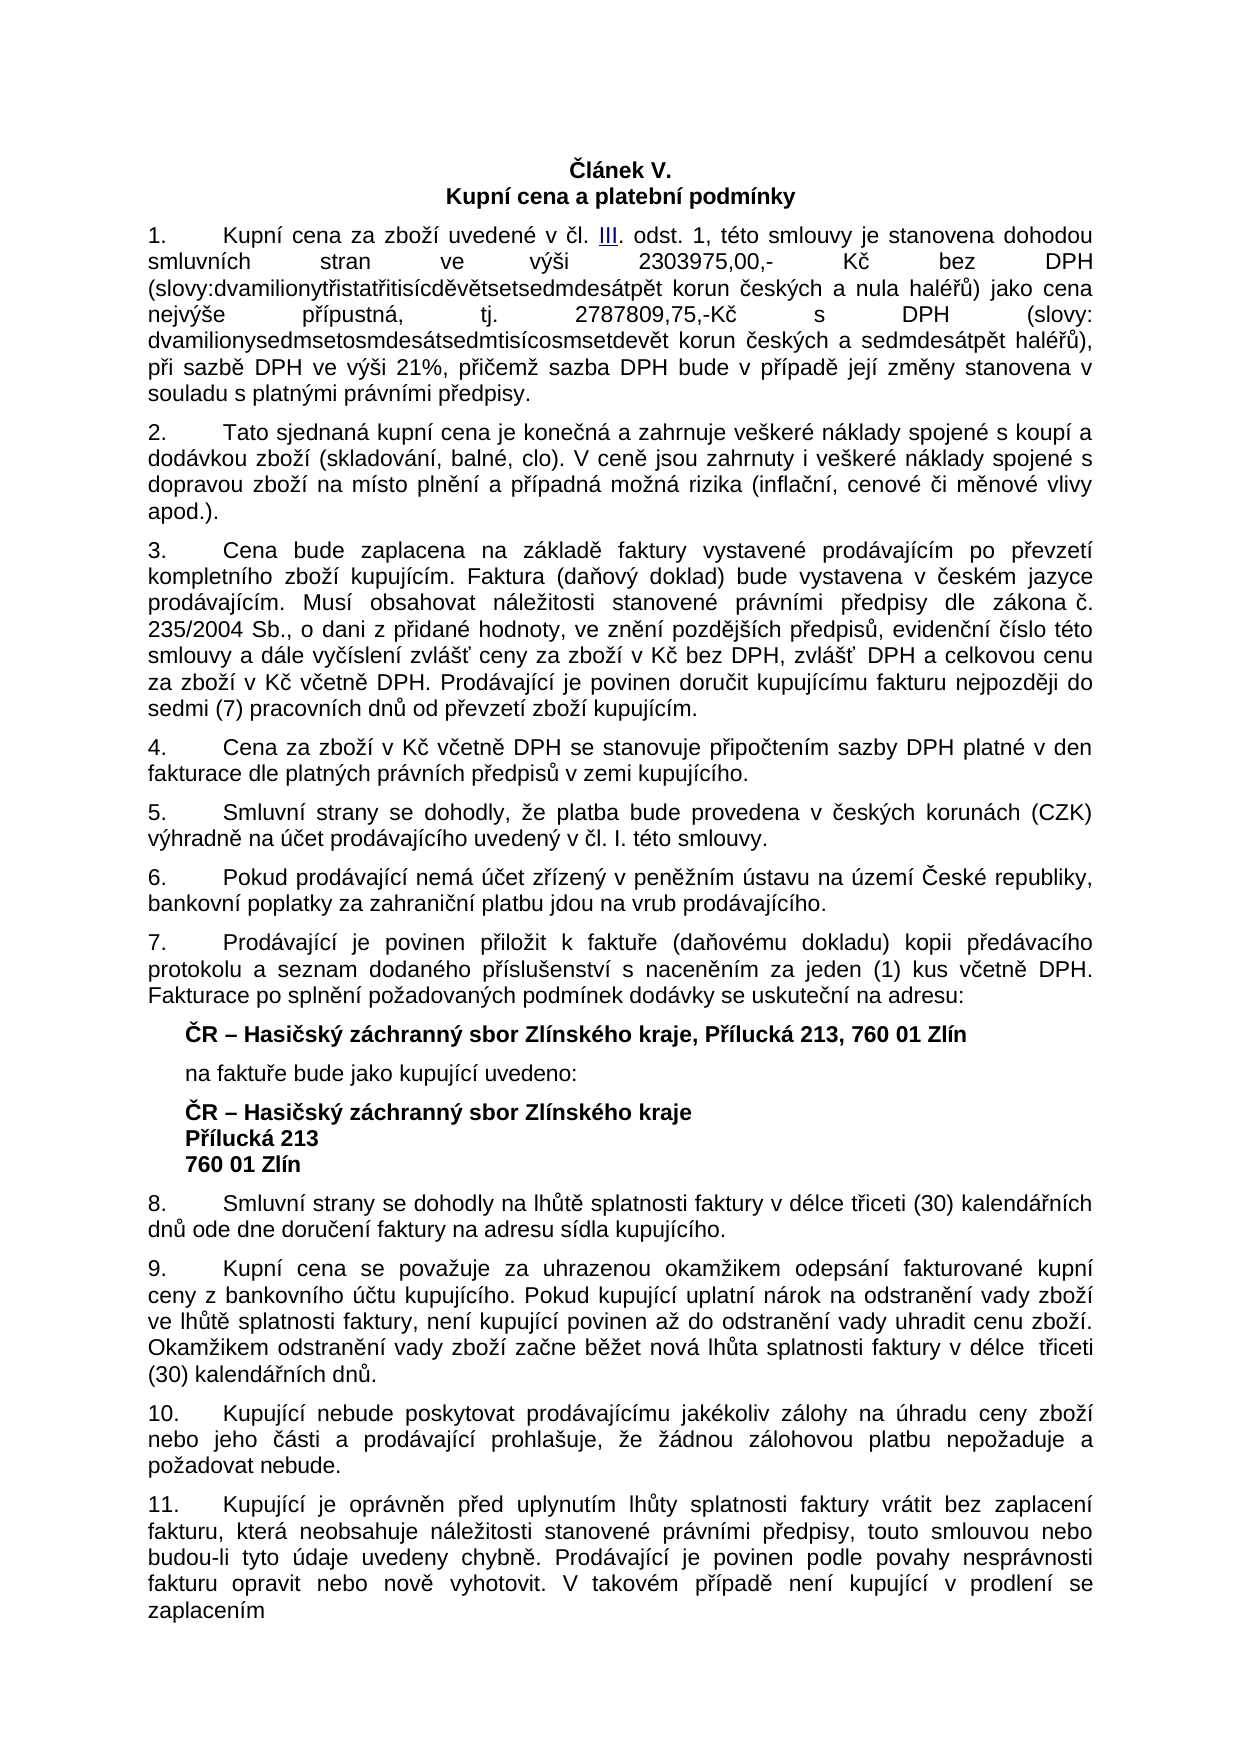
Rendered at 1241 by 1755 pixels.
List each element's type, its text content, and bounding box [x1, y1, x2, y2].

text 760 01 Zlín [185, 1151, 1137, 1178]
text na faktuře bude jako kupující uvedeno: [185, 1060, 1137, 1086]
list Cena za zboží v Kč včetně DPH se stanovuje připočtením sazby DPH platné v den fakturace dle platných právních předpisů v zemi kupujícího. [148, 734, 1093, 786]
subtitle ČR – Hasičský záchranný sbor Zlínského kraje Přílucká 213 [185, 1098, 724, 1151]
list Kupní cena se považuje za uhrazenou okamžikem odepsání fakturované kupní ceny z bankovního účtu kupujícího. Pokud kupující uplatní nárok na odstranění vady zboží ve lhůtě splatnosti faktury, není kupující povinen až do odstranění vady uhradit cenu zboží. Okamžikem odstranění vady zboží začne běžet nová lhůta splatnosti faktury v délce třiceti (30) kalendářních dnů. [148, 1255, 1094, 1387]
list Pokud prodávající nemá účet zřízený v peněžním ústavu na území České republiky, bankovní poplatky za zahraniční platbu jdou na vrub prodávajícího. [148, 864, 1093, 917]
list Kupní cena za zboží uvedené v čl. III. odst. 1, této smlouvy je stanovena dohodou smluvních stran ve výši 2303975,00,- Kč bez DPH (slovy:dvamilionytřistatřitisícděvětsetsedmdesátpět korun českých a nula haléřů) jako cena nejvýše přípustná, tj. 2787809,75,-Kč s DPH (slovy: dvamilionysedmsetosmdesátsedmtisícosmsetdevět korun českých a sedmdesátpět haléřů), při sazbě DPH ve výši 21%, přičemž sazba DPH bude v případě její změny stanovena v souladu s platnými právními předpisy. [148, 222, 1093, 406]
list Smluvní strany se dohodly, že platba bude provedena v českých korunách (CZK) výhradně na účet prodávajícího uvedený v čl. I. této smlouvy. [148, 799, 1093, 852]
list Cena bude zaplacena na základě faktury vystavené prodávajícím po převzetí kompletního zboží kupujícím. Faktura (daňový doklad) bude vystavena v českém jazyce prodávajícím. Musí obsahovat náležitosti stanovené právními předpisy dle zákona č. 235/2004 Sb., o dani z přidané hodnoty, ve znění pozdějších předpisů, evidenční číslo této smlouvy a dále vyčíslení zvlášť ceny za zboží v Kč bez DPH, zvlášť DPH a celkovou cenu za zboží v Kč včetně DPH. Prodávající je povinen doručit kupujícímu fakturu nejpozději do sedmi (7) pracovních dnů od převzetí zboží kupujícím. [148, 537, 1093, 721]
subtitle ČR – Hasičský záchranný sbor Zlínského kraje, Přílucká 213, 760 01 Zlín [185, 1021, 1137, 1047]
list Smluvní strany se dohodly na lhůtě splatnosti faktury v délce třiceti (30) kalendářních dnů ode dne doručení faktury na adresu sídla kupujícího. [148, 1190, 1093, 1243]
list Prodávající je povinen přiložit k faktuře (daňovému dokladu) kopii předávacího protokolu a seznam dodaného příslušenství s naceněním za jeden (1) kus včetně DPH. Fakturace po splnění požadovaných podmínek dodávky se uskuteční na adresu: [148, 929, 1093, 1008]
list Tato sjednaná kupní cena je konečná a zahrnuje veškeré náklady spojené s koupí a dodávkou zboží (skladování, balné, clo). V ceně jsou zahrnuty i veškeré náklady spojené s dopravou zboží na místo plnění a případná možná rizika (inflační, cenové či měnové vlivy apod.). [148, 419, 1093, 524]
subtitle Článek V. [148, 157, 1093, 183]
list Kupující nebude poskytovat prodávajícímu jakékoliv zálohy na úhradu ceny zboží nebo jeho části a prodávající prohlašuje, že žádnou zálohovou platbu nepožaduje a požadovat nebude. [148, 1399, 1093, 1479]
text Kupní cena a platební podmínky [148, 183, 1093, 209]
list Kupující je oprávněn před uplynutím lhůty splatnosti faktury vrátit bez zaplacení fakturu, která neobsahuje náležitosti stanovené právními předpisy, touto smlouvou nebo budou-li tyto údaje uvedeny chybně. Prodávající je povinen podle povahy nesprávnosti fakturu opravit nebo nově vyhotovit. V takovém případě není kupující v prodlení se zaplacením [148, 1491, 1093, 1623]
